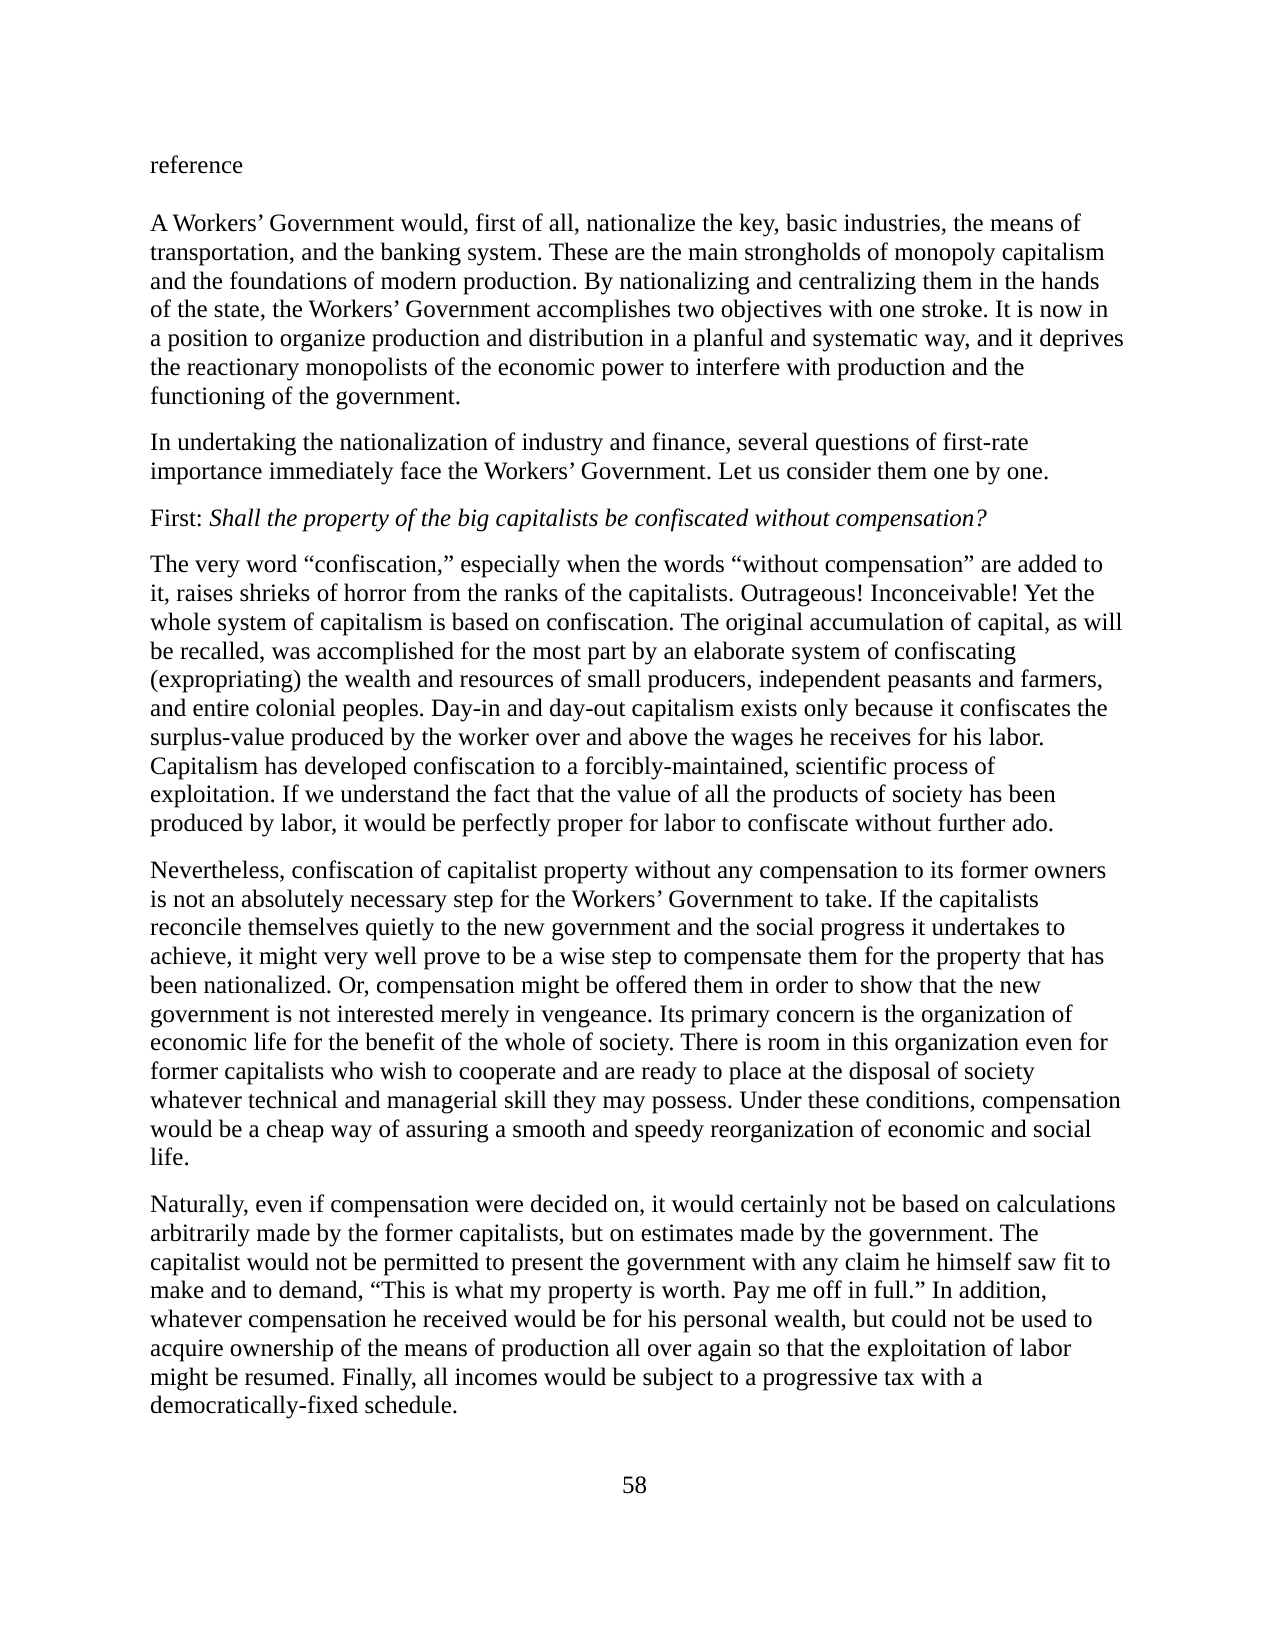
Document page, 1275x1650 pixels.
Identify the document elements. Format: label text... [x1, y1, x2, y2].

text Nevertheless, confiscation of capitalist property without any compensation to its former owners is not an absolutely necessary step for the Workers’ Government to take. If the capitalists reconcile themselves quietly to the new government and the social progress it undertakes to achieve, it might very well prove to be a wise step to compensate them for the property that has been nationalized. Or, compensation might be offered them in order to show that the new government is not interested merely in vengeance. Its primary concern is the organization of economic life for the benefit of the whole of society. There is room in this organization even for former capitalists who wish to cooperate and are ready to place at the disposal of society whatever technical and managerial skill they may possess. Under these conditions, compensation would be a cheap way of assuring a smooth and speedy reorganization of economic and social life. [150, 855, 1125, 1171]
text In undertaking the nationalization of industry and finance, several questions of first-rate importance immediately face the Workers’ Government. Let us consider them one by one. [150, 427, 1125, 485]
text A Workers’ Government would, first of all, nationalize the key, basic industries, the means of transportation, and the banking system. These are the main strongholds of monopoly capitalism and the foundations of modern production. By nationalizing and centralizing them in the hands of the state, the Workers’ Government accomplishes two objectives with one stroke. It is now in a position to organize production and distribution in a planful and systematic way, and it deprives the reactionary monopolists of the economic power to interfere with production and the functioning of the government. [150, 208, 1125, 409]
text The very word “confiscation,” especially when the words “without compensation” are added to it, raises shrieks of horror from the ranks of the capitalists. Outrageous! Inconceivable! Yet the whole system of capitalism is based on confiscation. The original accumulation of capital, as will be recalled, was accomplished for the most part by an elaborate system of confiscating (expropriating) the wealth and resources of small producers, independent peasants and farmers, and entire colonial peoples. Day-in and day-out capitalism exists only because it confiscates the surplus-value produced by the worker over and above the wages he receives for his labor. Capitalism has developed confiscation to a forcibly-maintained, scientific process of exploitation. If we understand the fact that the value of all the products of society has been produced by labor, it would be perfectly proper for labor to confiscate without further ado. [150, 549, 1125, 837]
text First: Shall the property of the big capitalists be confiscated without compensation? [150, 503, 1125, 532]
text Naturally, even if compensation were decided on, it would certainly not be based on calculations arbitrarily made by the former capitalists, but on estimates made by the government. The capitalist would not be permitted to present the government with any claim he himself saw fit to make and to demand, “This is what my property is worth. Pay me off in full.” In addition, whatever compensation he received would be for his personal wealth, but could not be used to acquire ownership of the means of production all over again so that the exploitation of labor might be resumed. Finally, all incomes would be subject to a progressive tax with a democratically-fixed schedule. [150, 1189, 1125, 1419]
